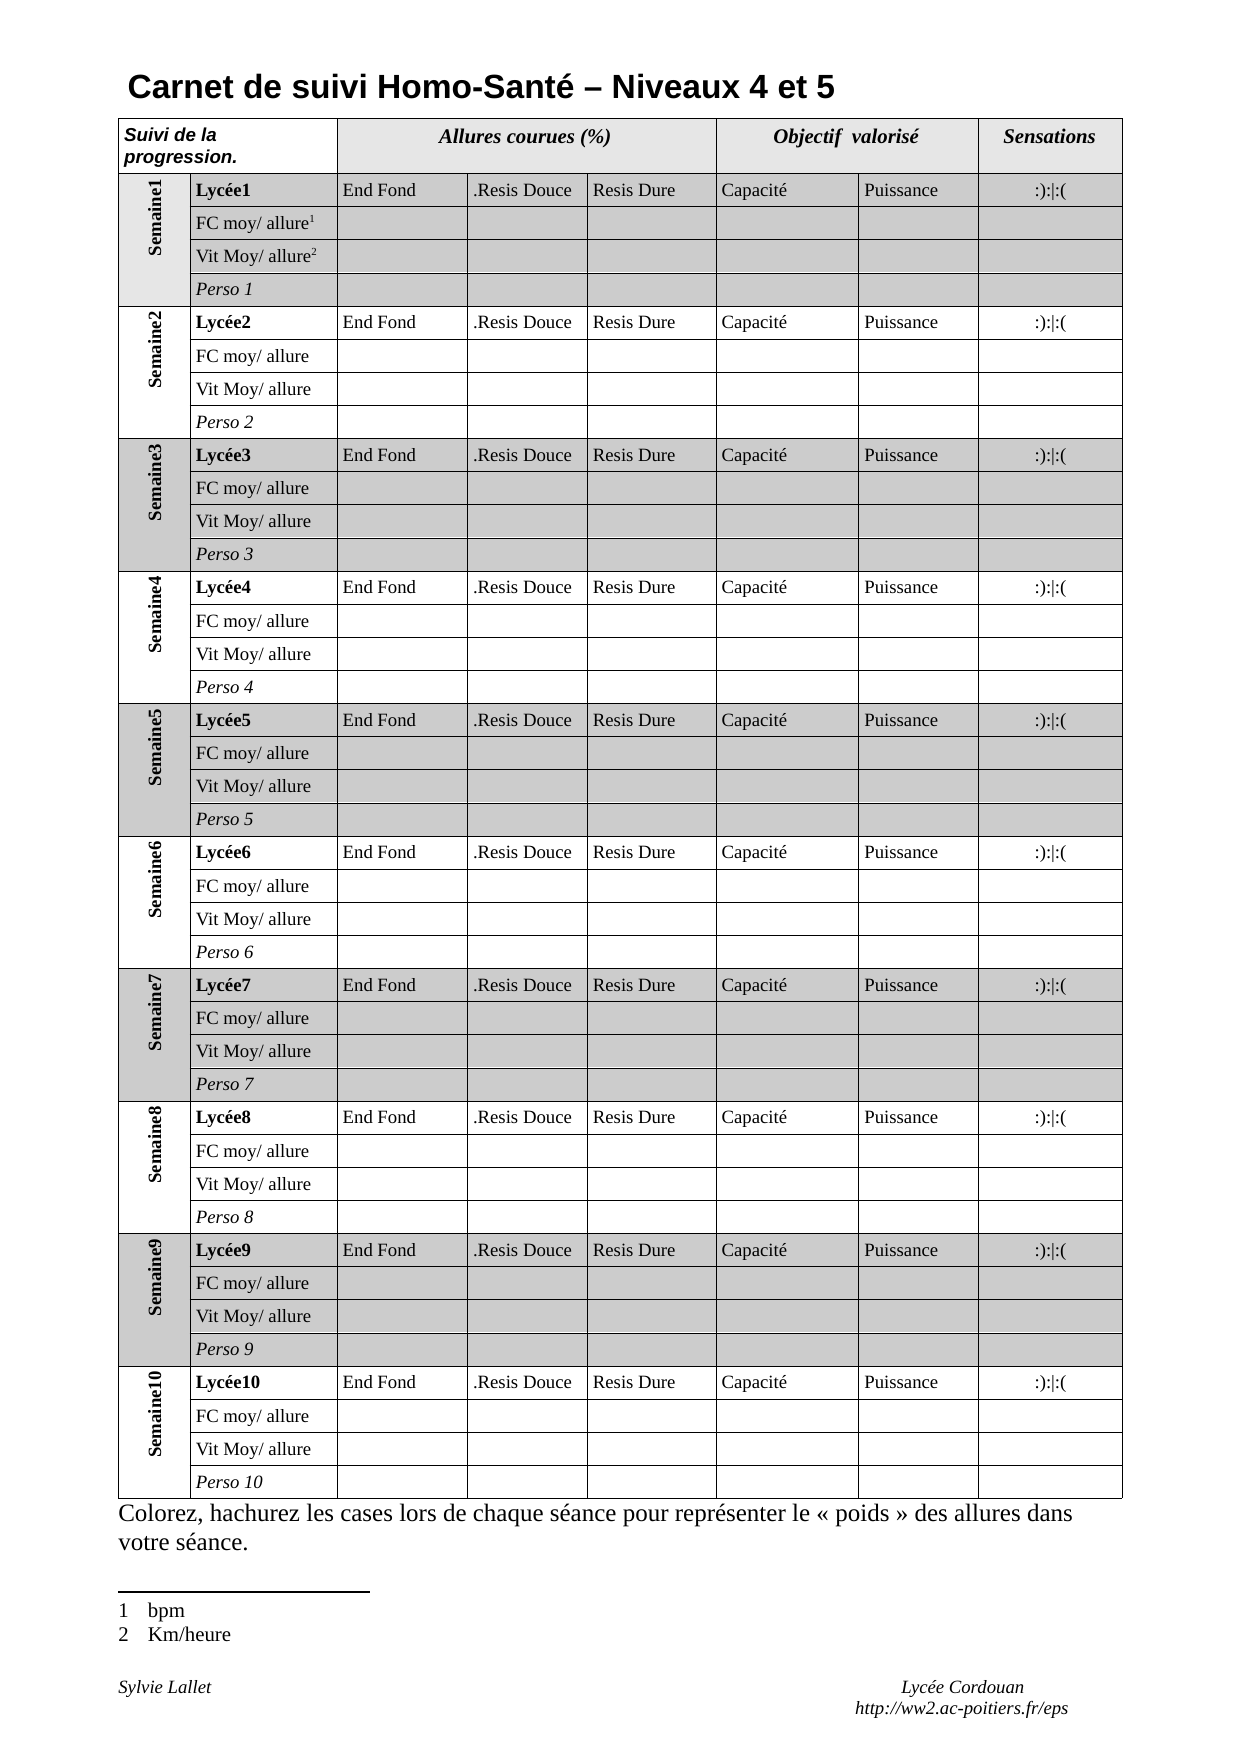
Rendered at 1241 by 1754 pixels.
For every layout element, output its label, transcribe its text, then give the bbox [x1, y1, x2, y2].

table_header Objectif valorisé [717, 119, 978, 173]
table_cell Vit Moy/ allure [191, 770, 337, 802]
table_cell Perso 6 [191, 936, 337, 968]
table_cell Puissance [859, 1102, 978, 1134]
table_cell Capacité [717, 439, 858, 471]
table_cell [338, 1267, 467, 1299]
table_cell Semaine3 [119, 439, 190, 571]
table_cell FC moy/ allure [191, 737, 337, 769]
table_cell [588, 1400, 716, 1432]
table_cell [979, 472, 1122, 504]
table_cell Semaine7 [119, 969, 190, 1101]
table_header Sensations [979, 119, 1122, 173]
table_cell Vit Moy/ allure [191, 1300, 337, 1332]
table_cell [979, 505, 1122, 537]
table_cell [979, 770, 1122, 802]
table_cell [717, 373, 858, 405]
table_cell [588, 274, 716, 306]
table_cell [979, 1300, 1122, 1332]
table_cell [588, 770, 716, 802]
table_cell [468, 505, 587, 537]
table_cell [859, 207, 978, 239]
table_cell Resis Dure [588, 1367, 716, 1399]
table_cell [588, 903, 716, 935]
table_cell Vit Moy/ allure [191, 638, 337, 670]
table_cell Perso 1 [191, 274, 337, 306]
table_cell [468, 671, 587, 703]
table_cell [859, 1300, 978, 1332]
table_cell Lycée5 [191, 704, 337, 736]
table_cell [859, 1267, 978, 1299]
table_cell .Resis Douce [468, 1367, 587, 1399]
table_cell [468, 240, 587, 272]
table_cell [979, 1069, 1122, 1101]
table_cell :):|:( [979, 1102, 1122, 1134]
table_cell Vit Moy/ allure [191, 903, 337, 935]
table_cell [588, 505, 716, 537]
text Colorez, hachurez les cases lors de chaque séance pour représenter le « poids » des allures dans votre séance. [118, 1499, 1122, 1556]
table_cell :):|:( [979, 1234, 1122, 1266]
table_cell [859, 505, 978, 537]
table_cell [717, 804, 858, 836]
table_cell Semaine6 [119, 837, 190, 968]
table_cell FC moy/ allure [191, 1135, 337, 1167]
table_cell [717, 1400, 858, 1432]
table_cell [588, 1267, 716, 1299]
table_cell [859, 1400, 978, 1432]
table_cell [717, 1002, 858, 1034]
table_cell [338, 737, 467, 769]
table_cell :):|:( [979, 439, 1122, 471]
table_cell [468, 903, 587, 935]
table_cell [717, 472, 858, 504]
table_cell [588, 870, 716, 902]
table_cell [338, 406, 467, 438]
table_cell .Resis Douce [468, 439, 587, 471]
table_cell [338, 770, 467, 802]
table_cell Resis Dure [588, 1234, 716, 1266]
table_cell Resis Dure [588, 572, 716, 604]
table_cell [717, 671, 858, 703]
table_cell FC moy/ allure [191, 870, 337, 902]
table_cell [717, 539, 858, 571]
table_cell [588, 1035, 716, 1067]
table_cell Resis Dure [588, 837, 716, 869]
table_cell [859, 638, 978, 670]
table_cell Perso 8 [191, 1201, 337, 1233]
table_cell End Fond [338, 704, 467, 736]
table_cell [588, 207, 716, 239]
table_cell Capacité [717, 837, 858, 869]
table_cell [338, 505, 467, 537]
table_cell [468, 1002, 587, 1034]
table_cell [979, 1267, 1122, 1299]
table_cell [979, 240, 1122, 272]
table_cell [717, 1168, 858, 1200]
table_cell [979, 1334, 1122, 1366]
table_cell Lycée3 [191, 439, 337, 471]
table_cell Puissance [859, 969, 978, 1001]
table_cell [717, 605, 858, 637]
table_cell FC moy/ allure [191, 605, 337, 637]
table_cell Perso 4 [191, 671, 337, 703]
table_cell [979, 373, 1122, 405]
table_cell :):|:( [979, 572, 1122, 604]
table_cell [588, 1466, 716, 1498]
table_cell FC moy/ allure [191, 1002, 337, 1034]
table_cell End Fond [338, 1367, 467, 1399]
table_cell [979, 1201, 1122, 1233]
table_cell .Resis Douce [468, 837, 587, 869]
table_cell Capacité [717, 307, 858, 339]
table_cell [859, 1334, 978, 1366]
table_cell [468, 638, 587, 670]
table_cell FC moy/ allure [191, 207, 337, 239]
table_cell :):|:( [979, 307, 1122, 339]
table_cell Resis Dure [588, 969, 716, 1001]
table_cell [859, 737, 978, 769]
table_cell [717, 638, 858, 670]
table_cell [717, 903, 858, 935]
table_cell .Resis Douce [468, 1234, 587, 1266]
table_cell [468, 539, 587, 571]
table_cell [588, 406, 716, 438]
table_cell [338, 638, 467, 670]
table_cell [859, 1433, 978, 1465]
table_cell FC moy/ allure [191, 1400, 337, 1432]
table_cell [859, 539, 978, 571]
table_cell [468, 870, 587, 902]
table_cell [468, 1400, 587, 1432]
table_cell Puissance [859, 572, 978, 604]
table_cell [717, 240, 858, 272]
table_cell [979, 539, 1122, 571]
table_cell Semaine8 [119, 1102, 190, 1233]
table_cell :):|:( [979, 837, 1122, 869]
table_cell .Resis Douce [468, 704, 587, 736]
table_cell [588, 340, 716, 372]
table_cell [338, 472, 467, 504]
table_cell Semaine5 [119, 704, 190, 836]
table_cell [979, 340, 1122, 372]
table_cell [979, 1466, 1122, 1498]
table_cell [717, 207, 858, 239]
table_cell Resis Dure [588, 174, 716, 206]
subtitle Carnet de suivi Homo-Santé – Niveaux 4 et 5 [118, 67, 1122, 106]
table_cell End Fond [338, 439, 467, 471]
table_cell Lycée6 [191, 837, 337, 869]
table_cell [717, 1466, 858, 1498]
table_cell Resis Dure [588, 704, 716, 736]
table_cell [717, 1035, 858, 1067]
table_cell [859, 936, 978, 968]
table_cell [338, 1334, 467, 1366]
table_cell Vit Moy/ allure [191, 373, 337, 405]
table_cell [979, 207, 1122, 239]
table_cell [979, 1433, 1122, 1465]
table_cell [859, 1069, 978, 1101]
table_cell [859, 472, 978, 504]
table_cell [468, 605, 587, 637]
table_cell [468, 1135, 587, 1167]
table_cell End Fond [338, 174, 467, 206]
table_cell [338, 1433, 467, 1465]
table_cell Vit Moy/ allure [191, 1035, 337, 1067]
table_cell [468, 936, 587, 968]
table_cell [588, 373, 716, 405]
table_cell [338, 1201, 467, 1233]
table_cell .Resis Douce [468, 307, 587, 339]
table_cell Resis Dure [588, 307, 716, 339]
table_cell [588, 1002, 716, 1034]
table_cell Semaine2 [119, 307, 190, 438]
table_cell [717, 870, 858, 902]
table_cell Puissance [859, 439, 978, 471]
table_cell [588, 605, 716, 637]
table_cell [717, 770, 858, 802]
table_cell [859, 406, 978, 438]
table_cell Semaine9 [119, 1234, 190, 1366]
table_cell [588, 539, 716, 571]
table_cell Lycée4 [191, 572, 337, 604]
table_cell [717, 1300, 858, 1332]
table_cell [588, 1135, 716, 1167]
table_cell [468, 1168, 587, 1200]
table_header Suivi de la progression. [119, 119, 337, 173]
table_cell [859, 770, 978, 802]
table_cell [338, 605, 467, 637]
table_cell [717, 340, 858, 372]
table_cell Semaine1 [119, 174, 190, 306]
table_cell [338, 903, 467, 935]
table_cell [338, 936, 467, 968]
table_cell [859, 1135, 978, 1167]
table_cell [859, 240, 978, 272]
table_cell End Fond [338, 837, 467, 869]
table_cell [588, 1300, 716, 1332]
table_cell [979, 903, 1122, 935]
table_cell [468, 1267, 587, 1299]
table_cell [468, 406, 587, 438]
table_cell End Fond [338, 1102, 467, 1134]
table_cell FC moy/ allure [191, 1267, 337, 1299]
table_cell Vit Moy/ allure [191, 1168, 337, 1200]
table_cell .Resis Douce [468, 572, 587, 604]
table_cell Puissance [859, 1367, 978, 1399]
table_cell :):|:( [979, 969, 1122, 1001]
table_cell [717, 936, 858, 968]
table_cell Puissance [859, 174, 978, 206]
table_cell [859, 903, 978, 935]
table_cell [468, 804, 587, 836]
table_cell [859, 870, 978, 902]
table_cell [338, 1168, 467, 1200]
table_cell [338, 539, 467, 571]
table_cell [338, 274, 467, 306]
table_cell [468, 737, 587, 769]
table_cell [717, 1135, 858, 1167]
table_cell [979, 274, 1122, 306]
table_cell [717, 1433, 858, 1465]
table_cell [717, 1069, 858, 1101]
table_cell Perso 2 [191, 406, 337, 438]
table_cell [468, 1466, 587, 1498]
table_cell [979, 936, 1122, 968]
table_cell .Resis Douce [468, 969, 587, 1001]
table_cell [717, 505, 858, 537]
table_cell End Fond [338, 307, 467, 339]
table_cell [859, 1466, 978, 1498]
table_cell Lycée7 [191, 969, 337, 1001]
table_cell [468, 207, 587, 239]
table_cell [338, 1400, 467, 1432]
table_cell End Fond [338, 572, 467, 604]
table_cell [338, 207, 467, 239]
table_cell Vit Moy/ allure [191, 1433, 337, 1465]
table_cell Lycée10 [191, 1367, 337, 1399]
table_cell Lycée8 [191, 1102, 337, 1134]
table_cell [588, 1433, 716, 1465]
table_cell [717, 1267, 858, 1299]
table_cell .Resis Douce [468, 1102, 587, 1134]
table_cell [979, 804, 1122, 836]
table_cell [468, 1201, 587, 1233]
table_cell [468, 1035, 587, 1067]
table_cell [859, 274, 978, 306]
table_cell [979, 737, 1122, 769]
table_cell [979, 406, 1122, 438]
table_cell Perso 7 [191, 1069, 337, 1101]
table_cell [338, 240, 467, 272]
table_cell [468, 373, 587, 405]
table_cell [717, 1334, 858, 1366]
table_cell [979, 1135, 1122, 1167]
table_cell End Fond [338, 969, 467, 1001]
table_cell [859, 1035, 978, 1067]
table_cell [468, 1334, 587, 1366]
table_cell Semaine10 [119, 1367, 190, 1498]
table_cell [588, 1334, 716, 1366]
table_cell [979, 1035, 1122, 1067]
table_cell [979, 1400, 1122, 1432]
table_cell [717, 737, 858, 769]
table_cell .Resis Douce [468, 174, 587, 206]
table_cell Perso 3 [191, 539, 337, 571]
table_cell [338, 1300, 467, 1332]
table_cell [588, 638, 716, 670]
table_cell [338, 1466, 467, 1498]
table_cell Capacité [717, 969, 858, 1001]
table_cell Capacité [717, 704, 858, 736]
table_cell Lycée2 [191, 307, 337, 339]
table_cell Capacité [717, 1102, 858, 1134]
table_cell End Fond [338, 1234, 467, 1266]
table_cell Perso 5 [191, 804, 337, 836]
table_cell [338, 373, 467, 405]
table_cell Vit Moy/ allure [191, 240, 337, 272]
table_cell [338, 340, 467, 372]
table_cell [979, 870, 1122, 902]
table_cell Puissance [859, 307, 978, 339]
table_cell Semaine4 [119, 572, 190, 703]
table_cell Capacité [717, 1367, 858, 1399]
table_cell Perso 10 [191, 1466, 337, 1498]
table_cell [338, 1002, 467, 1034]
table_cell Capacité [717, 174, 858, 206]
table_cell Puissance [859, 704, 978, 736]
table_cell Resis Dure [588, 439, 716, 471]
table_cell [859, 605, 978, 637]
table_cell [717, 1201, 858, 1233]
table_cell [338, 671, 467, 703]
table_cell [588, 472, 716, 504]
table_cell [468, 770, 587, 802]
table_cell FC moy/ allure [191, 472, 337, 504]
table_cell Capacité [717, 572, 858, 604]
table_cell Perso 9 [191, 1334, 337, 1366]
table_cell FC moy/ allure [191, 340, 337, 372]
table_cell [979, 638, 1122, 670]
table_cell [588, 804, 716, 836]
table_cell [588, 936, 716, 968]
table_cell [468, 472, 587, 504]
table_cell Capacité [717, 1234, 858, 1266]
table_cell Puissance [859, 837, 978, 869]
table_cell [859, 373, 978, 405]
table_cell [979, 1168, 1122, 1200]
table_cell [979, 605, 1122, 637]
table_cell :):|:( [979, 174, 1122, 206]
table_cell [859, 1168, 978, 1200]
table_cell Resis Dure [588, 1102, 716, 1134]
table_cell [588, 671, 716, 703]
table_cell [979, 1002, 1122, 1034]
table_cell [468, 1300, 587, 1332]
table_cell [468, 340, 587, 372]
table_cell [588, 1201, 716, 1233]
table_cell [338, 1035, 467, 1067]
table_cell [588, 1168, 716, 1200]
table_cell [859, 1201, 978, 1233]
table_cell [717, 274, 858, 306]
table_cell [338, 1135, 467, 1167]
table_cell [859, 671, 978, 703]
table_cell [588, 737, 716, 769]
table_header Allures courues (%) [338, 119, 716, 173]
table_cell [468, 1433, 587, 1465]
table_cell [859, 1002, 978, 1034]
table_cell [468, 274, 587, 306]
table_cell Vit Moy/ allure [191, 505, 337, 537]
table_cell [338, 1069, 467, 1101]
table_cell [338, 870, 467, 902]
table_cell [979, 671, 1122, 703]
table_cell :):|:( [979, 1367, 1122, 1399]
table_cell Puissance [859, 1234, 978, 1266]
table_cell [588, 1069, 716, 1101]
table_cell [588, 240, 716, 272]
table_cell [717, 406, 858, 438]
table_cell Lycée9 [191, 1234, 337, 1266]
table_cell [859, 804, 978, 836]
table_cell [468, 1069, 587, 1101]
table_cell Lycée1 [191, 174, 337, 206]
table_cell :):|:( [979, 704, 1122, 736]
table_cell [338, 804, 467, 836]
table_cell [859, 340, 978, 372]
